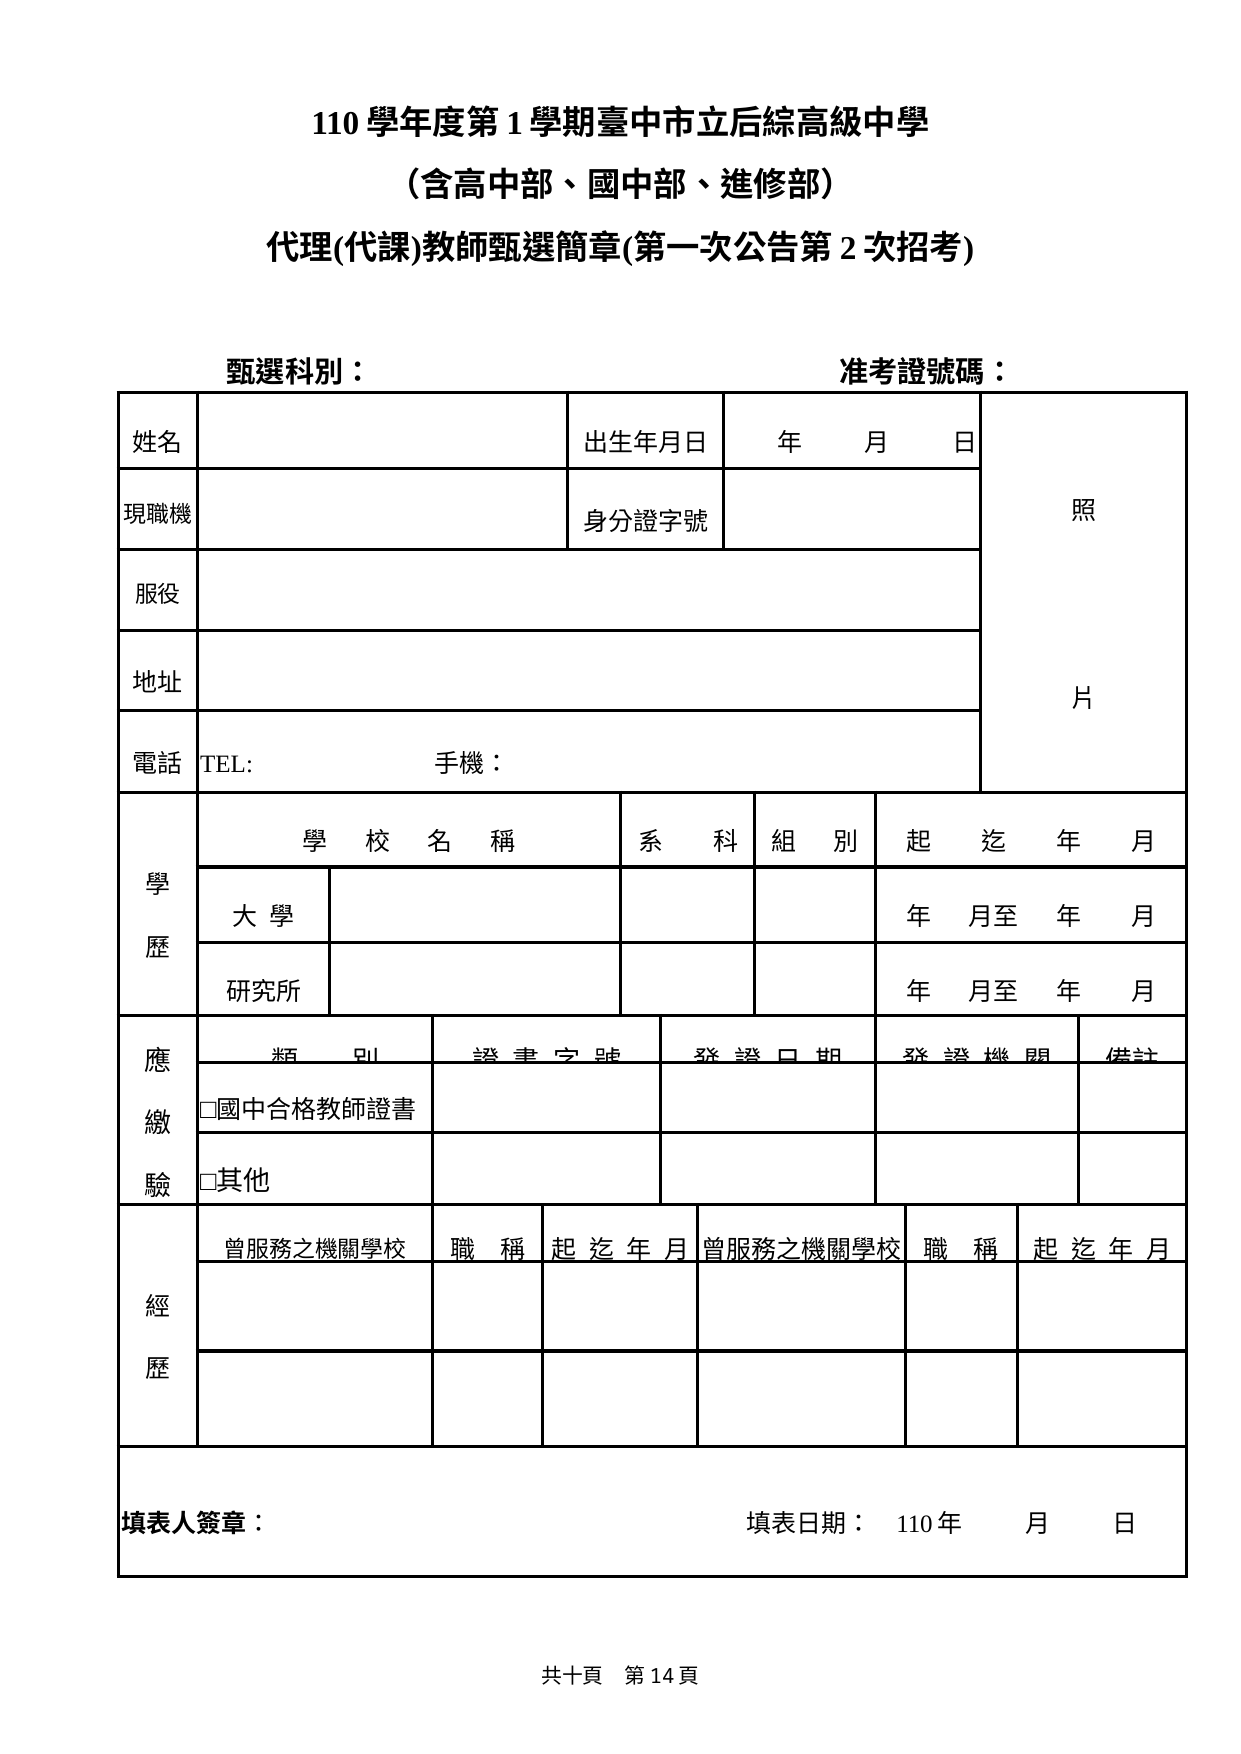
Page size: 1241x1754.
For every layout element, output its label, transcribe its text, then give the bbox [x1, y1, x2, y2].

table_cell [199, 470, 566, 548]
table_header 出生年月日 [569, 394, 722, 467]
table_cell 應 繳 驗 證 件 [120, 1017, 196, 1203]
table_cell 年 月至 年 月 [877, 944, 1185, 1014]
table_cell 系 科 [622, 794, 753, 865]
table_cell [434, 1064, 621, 1131]
table_cell [199, 1263, 431, 1349]
table_cell [1078, 1578, 1187, 1640]
table_cell 年 月至 年 月 [877, 869, 1185, 941]
table_cell 發 證 日 期 [662, 1017, 874, 1061]
table_cell [907, 1353, 1016, 1445]
table_cell [907, 1263, 1016, 1349]
table_cell 類 別 [199, 1017, 431, 1061]
table_cell [331, 944, 619, 1014]
table_cell [662, 1064, 874, 1131]
table_cell TEL: 手機： [199, 712, 979, 791]
table_cell 服役 情形 [120, 551, 196, 629]
table_cell [199, 1353, 431, 1445]
table_cell 填表人簽章： 填表日期： 110年 月 日 [120, 1448, 1185, 1575]
table_cell [1019, 1353, 1185, 1445]
table_cell [1080, 1064, 1185, 1131]
table_cell 備註 [1080, 1017, 1185, 1061]
table_cell [621, 1064, 659, 1131]
table_cell 職 稱 [907, 1206, 1016, 1260]
table_cell 組 別 [756, 794, 874, 865]
table_cell 起 迄 年 月 [544, 1206, 696, 1260]
table_cell [621, 1134, 659, 1203]
table_cell [331, 869, 619, 941]
table_header [199, 394, 566, 467]
table_header 姓名 [120, 394, 196, 467]
table_cell 發 證 機 關 [877, 1017, 1077, 1061]
table_cell 起 迄 年 月 [1019, 1206, 1185, 1260]
table_cell [725, 470, 979, 548]
table_cell 曾服務之機關學校 [699, 1206, 904, 1260]
table_cell [699, 1263, 904, 1349]
table_header 照 片 [982, 394, 1185, 791]
table_cell [118, 1578, 147, 1640]
table_cell [756, 869, 874, 941]
table_cell 大 學 [199, 869, 328, 941]
table_cell 地址 [120, 632, 196, 708]
table_cell [434, 1263, 541, 1349]
table_cell [622, 944, 753, 1014]
table_cell [877, 1134, 1077, 1203]
table_cell □其他 [199, 1134, 431, 1203]
table_cell 職 稱 [434, 1206, 541, 1260]
table_cell 起 迄 年 月 [877, 794, 1185, 865]
table_cell [147, 1578, 1073, 1640]
table_header 年 月 日 [725, 394, 979, 467]
table_cell [199, 632, 979, 708]
table_cell [756, 944, 874, 1014]
table_cell 研究所 [199, 944, 328, 1014]
table_cell 學 校 名 稱 [199, 794, 619, 865]
table_cell 電話 [120, 712, 196, 791]
table_cell 經 歷 [120, 1206, 196, 1445]
table_cell [544, 1353, 696, 1445]
table_cell 現職機關學校 [120, 470, 196, 548]
text 甄選科別： 准考證號碼： [118, 328, 1122, 391]
table_cell [1080, 1134, 1185, 1203]
table_cell [877, 1064, 1077, 1131]
table_cell [1019, 1263, 1185, 1349]
text 110學年度第1學期臺中市立后綜高級中學 [118, 78, 1122, 141]
table_cell 證 書 字 號 [434, 1017, 659, 1061]
table_cell [699, 1353, 904, 1445]
table_cell 曾服務之機關學校 [199, 1206, 431, 1260]
table_cell 學 歷 [120, 794, 196, 1014]
table_cell □免役 □役畢 □服役中 [199, 551, 979, 629]
table_cell [662, 1134, 874, 1203]
table_cell [434, 1134, 621, 1203]
table_cell [1074, 1578, 1078, 1640]
table_cell [544, 1263, 696, 1349]
text 代理(代課)教師甄選簡章(第一次公告第2次招考) [118, 203, 1122, 266]
text （含高中部、國中部、進修部） [118, 141, 1122, 203]
table_cell [622, 869, 753, 941]
table_cell □國中合格教師證書 [199, 1064, 431, 1131]
table_cell [434, 1353, 541, 1445]
table_cell 身分證字號 [569, 470, 722, 548]
